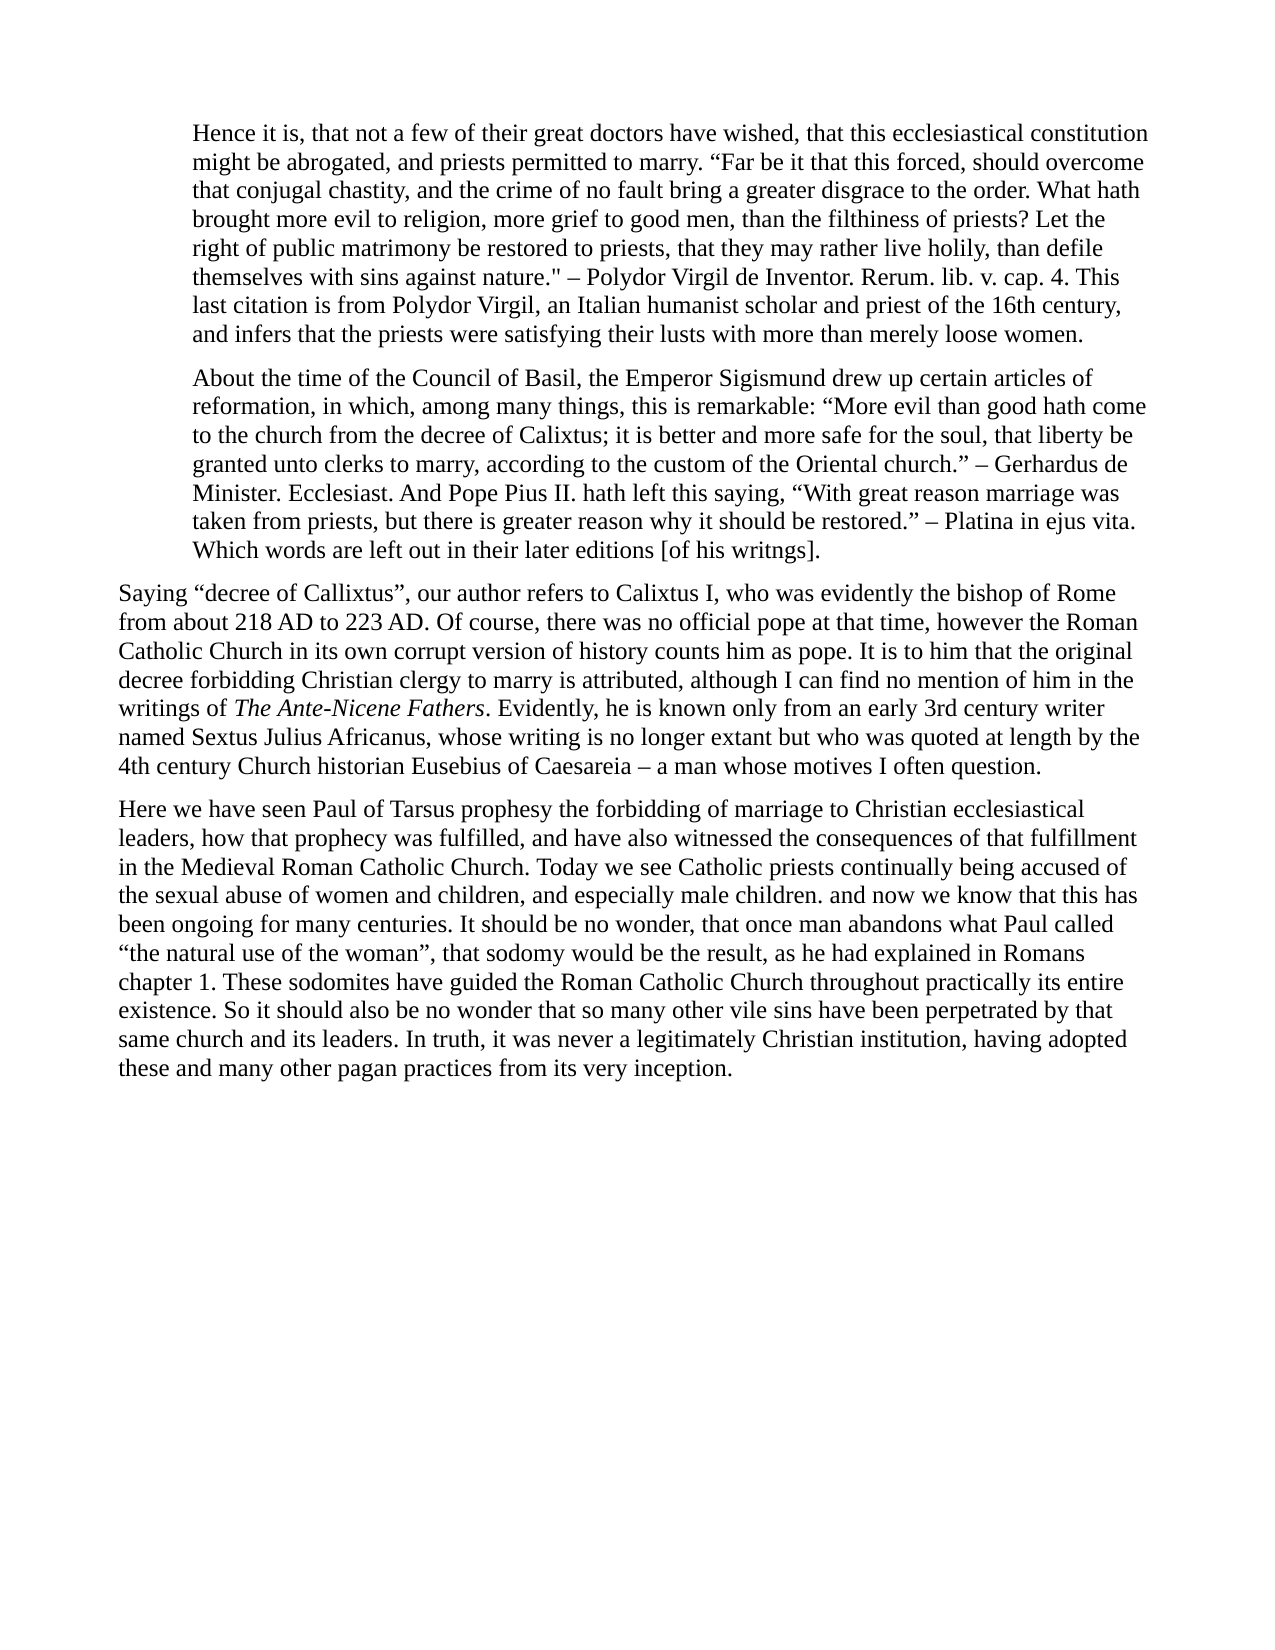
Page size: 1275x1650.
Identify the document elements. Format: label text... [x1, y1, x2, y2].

text Here we have seen Paul of Tarsus prophesy the forbidding of marriage to Christian ecclesiastical leaders, how that prophecy was fulfilled, and have also witnessed the consequences of that fulfillment in the Medieval Roman Catholic Church. Today we see Catholic priests continually being accused of the sexual abuse of women and children, and especially male children. and now we know that this has been ongoing for many centuries. It should be no wonder, that once man abandons what Paul called “the natural use of the woman”, that sodomy would be the result, as he had explained in Romans chapter 1. These sodomites have guided the Roman Catholic Church throughout practically its entire existence. So it should also be no wonder that so many other vile sins have been perpetrated by that same church and its leaders. In truth, it was never a legitimately Christian institution, having adopted these and many other pagan practices from its very inception. [118, 794, 1157, 1082]
text Hence it is, that not a few of their great doctors have wished, that this ecclesiastical constitution might be abrogated, and priests permitted to marry. “Far be it that this forced, should overcome that conjugal chastity, and the crime of no fault bring a greater disgrace to the order. What hath brought more evil to religion, more grief to good men, than the filthiness of priests? Let the right of public matrimony be restored to priests, that they may rather live holily, than defile themselves with sins against nature." – Polydor Virgil de Inventor. Rerum. lib. v. cap. 4. This last citation is from Polydor Virgil, an Italian humanist scholar and priest of the 16th century, and infers that the priests were satisfying their lusts with more than merely loose women. [192, 118, 1157, 348]
text Saying “decree of Callixtus”, our author refers to Calixtus I, who was evidently the bishop of Rome from about 218 AD to 223 AD. Of course, there was no official pope at that time, however the Roman Catholic Church in its own corrupt version of history counts him as pope. It is to him that the original decree forbidding Christian clergy to marry is attributed, although I can find no mention of him in the writings of The Ante-Nicene Fathers. Evidently, he is known only from an early 3rd century writer named Sextus Julius Africanus, whose writing is no longer extant but who was quoted at length by the 4th century Church historian Eusebius of Caesareia – a man whose motives I often question. [118, 578, 1157, 780]
text About the time of the Council of Basil, the Emperor Sigismund drew up certain articles of reformation, in which, among many things, this is remarkable: “More evil than good hath come to the church from the decree of Calixtus; it is better and more safe for the soul, that liberty be granted unto clerks to marry, according to the custom of the Oriental church.” – Gerhardus de Minister. Ecclesiast. And Pope Pius II. hath left this saying, “With great reason marriage was taken from priests, but there is greater reason why it should be restored.” – Platina in ejus vita. Which words are left out in their later editions [of his writngs]. [192, 363, 1157, 564]
